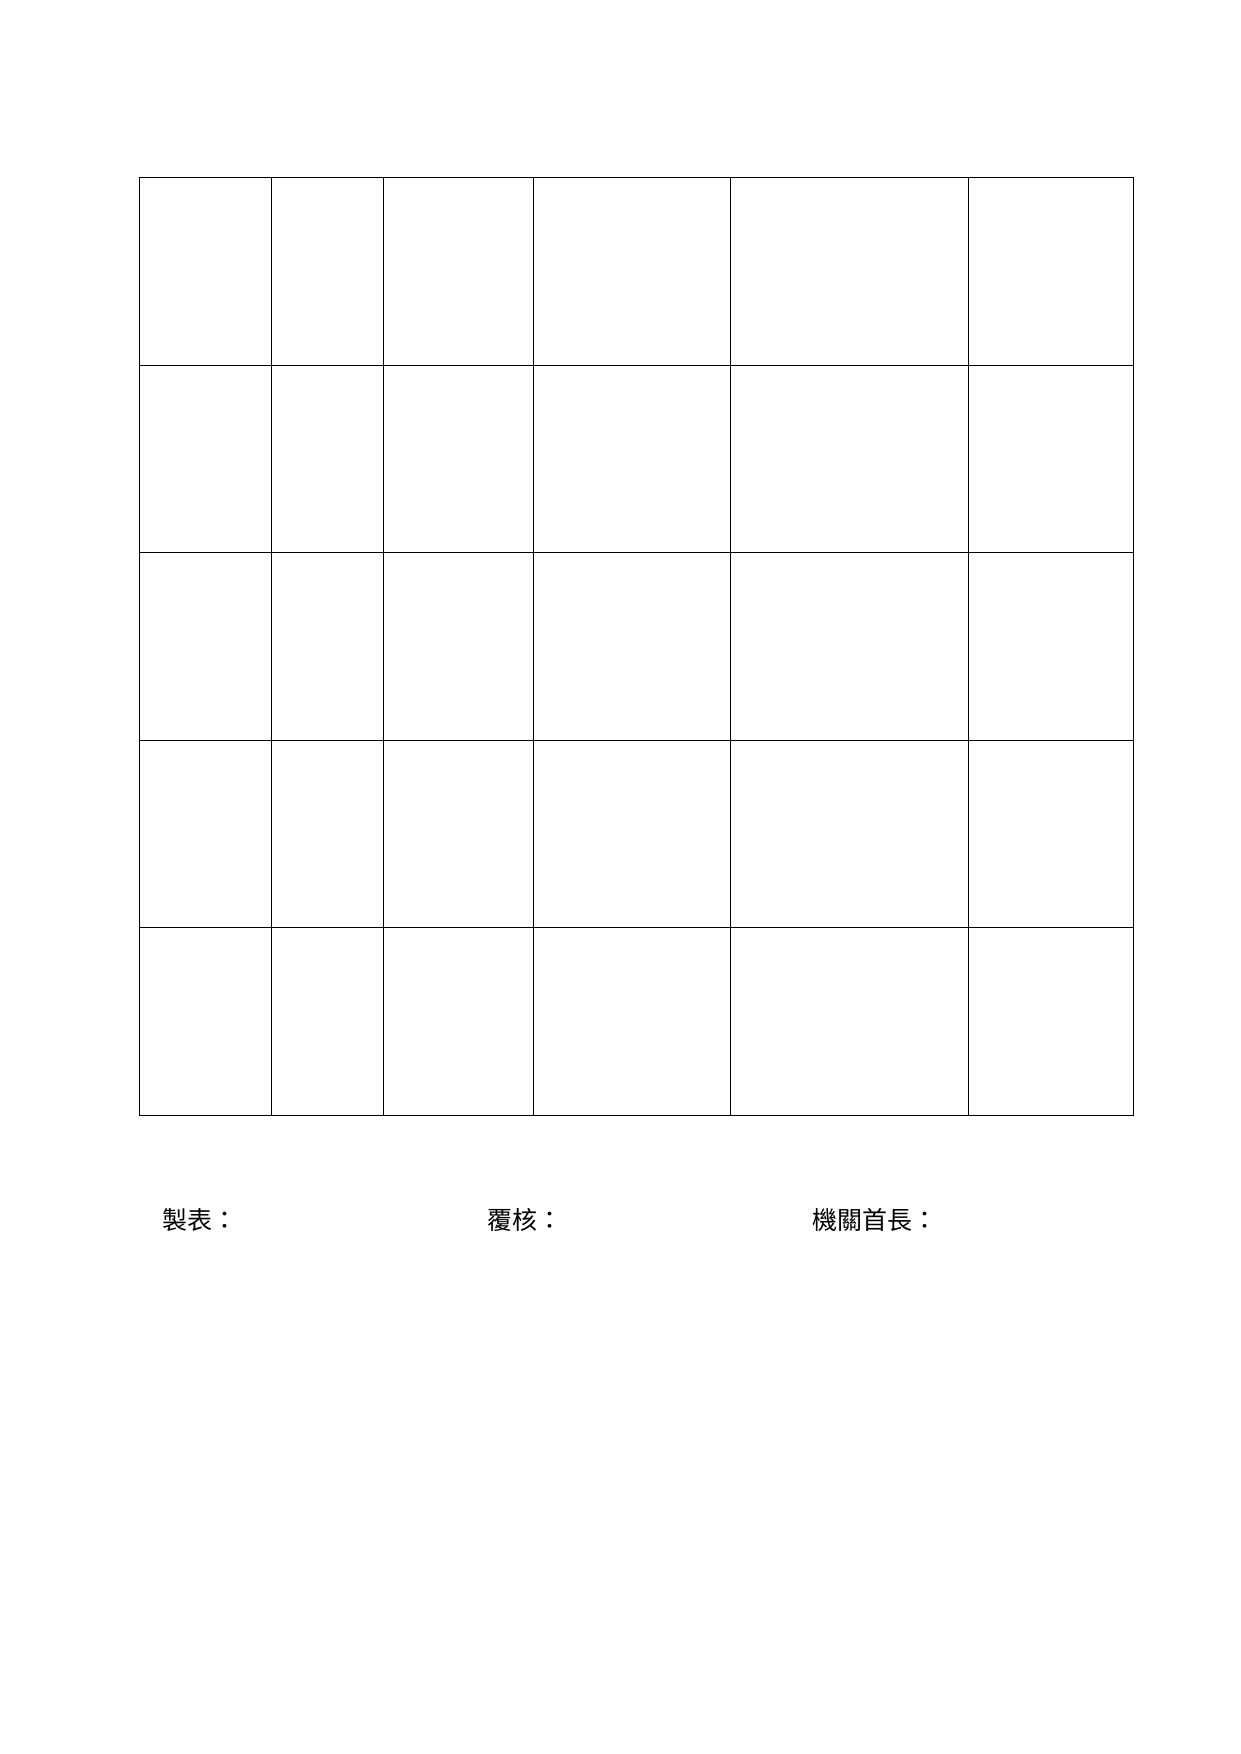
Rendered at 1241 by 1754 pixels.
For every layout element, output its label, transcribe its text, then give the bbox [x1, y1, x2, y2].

table_cell [969, 928, 1133, 1114]
table_cell [272, 928, 383, 1114]
table_cell [731, 928, 968, 1114]
table_cell [384, 553, 533, 739]
table_cell [731, 553, 968, 739]
table_cell [384, 928, 533, 1114]
table_cell [140, 178, 271, 364]
table_cell [140, 366, 271, 552]
table_cell [969, 178, 1133, 364]
table_cell [140, 553, 271, 739]
table_cell [140, 741, 271, 927]
text 製表： 覆核： 機關首長： [137, 1177, 1177, 1239]
table_cell [731, 366, 968, 552]
table_cell [731, 178, 968, 364]
table_cell [140, 928, 271, 1114]
table_cell [534, 366, 730, 552]
table_cell [534, 553, 730, 739]
table_cell [534, 741, 730, 927]
table_cell [272, 366, 383, 552]
table_cell [384, 741, 533, 927]
table_cell [731, 741, 968, 927]
table_cell [272, 178, 383, 364]
table_cell [384, 366, 533, 552]
table_cell [969, 553, 1133, 739]
table_cell [272, 553, 383, 739]
table_cell [272, 741, 383, 927]
table_cell [969, 741, 1133, 927]
table_cell [384, 178, 533, 364]
table_cell [969, 366, 1133, 552]
table_cell [534, 928, 730, 1114]
table_cell [534, 178, 730, 364]
